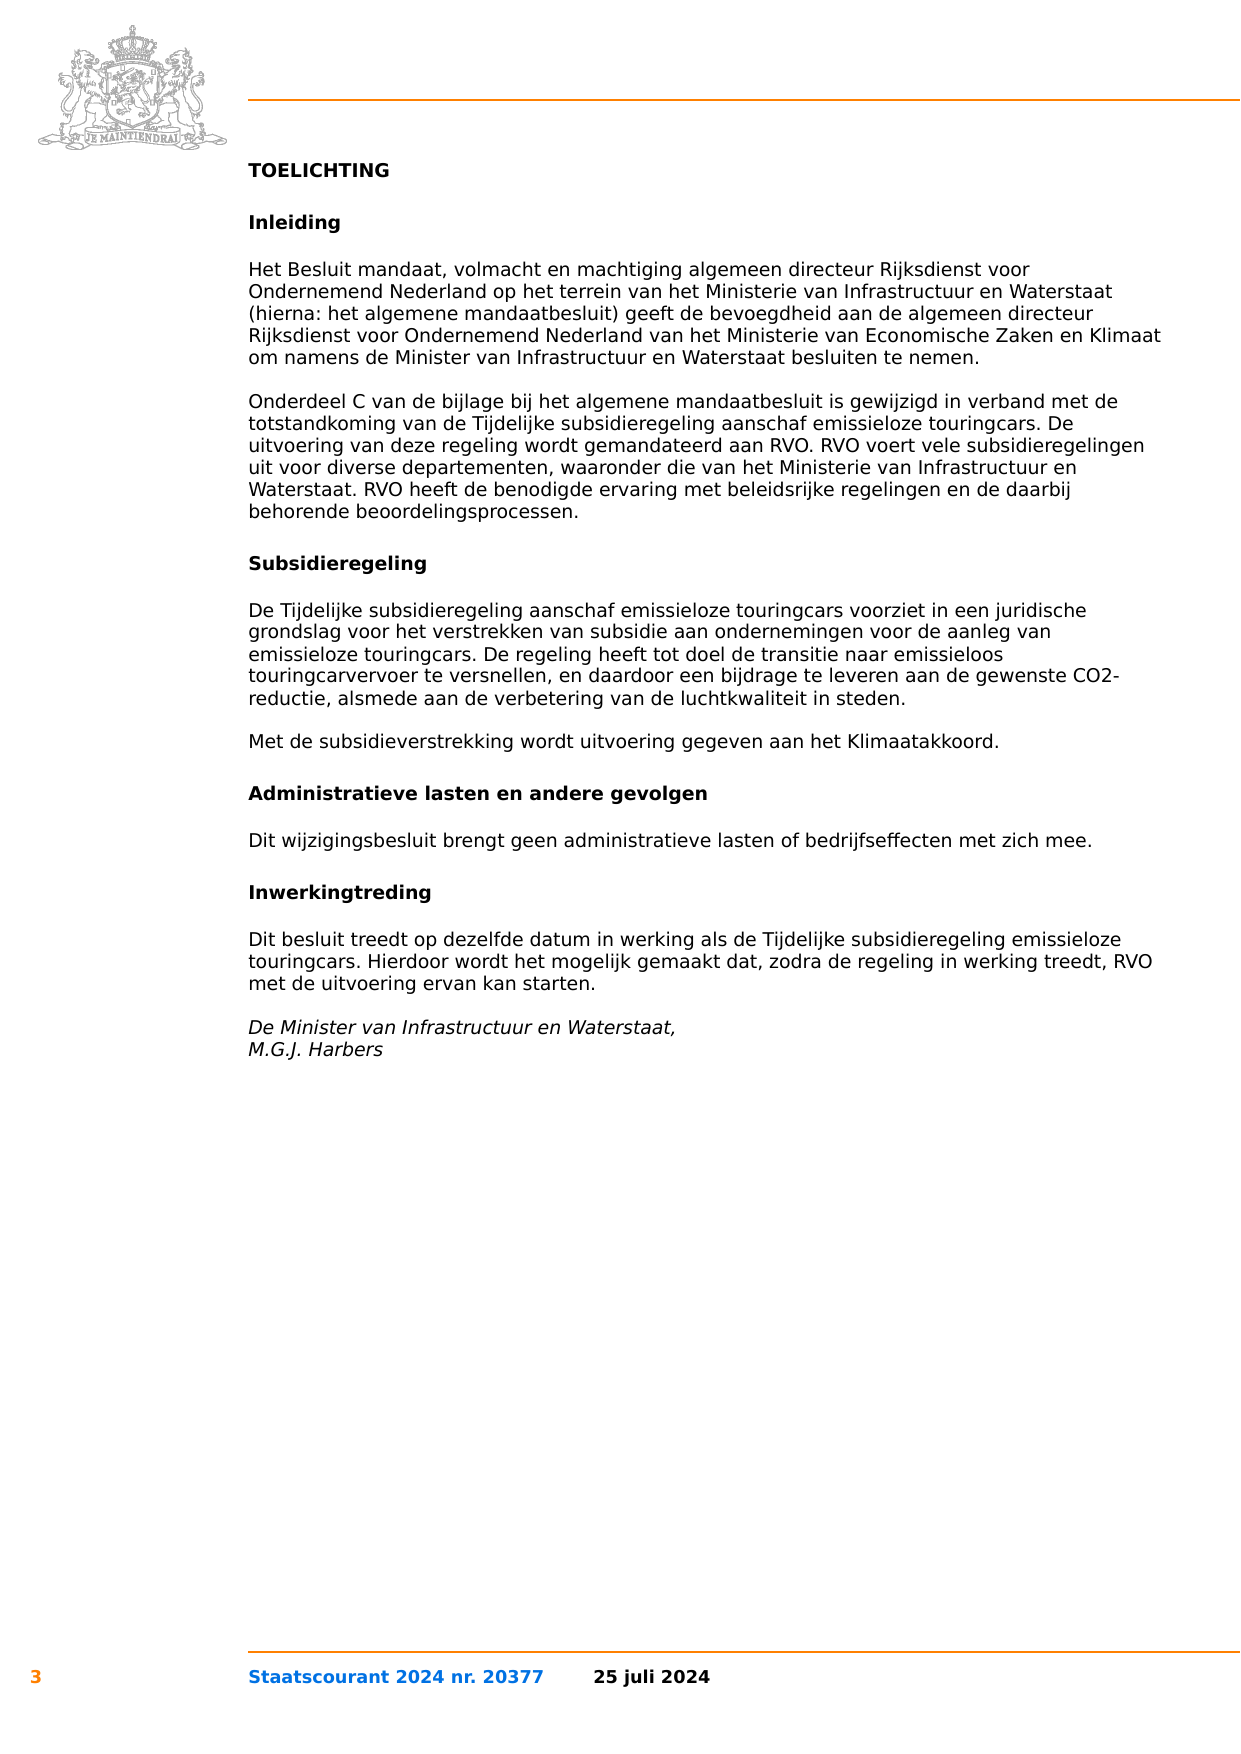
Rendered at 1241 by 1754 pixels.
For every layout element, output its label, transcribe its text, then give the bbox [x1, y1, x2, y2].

subtitle Inleiding [248, 212, 1163, 234]
text De Minister van Infrastructuur en Waterstaat, M.G.J. Harbers [248, 1017, 1163, 1061]
subtitle Inwerkingtreding [248, 882, 1163, 904]
text De Tijdelijke subsidieregeling aanschaf emissieloze touringcars voorziet in een juridische grondslag voor het verstrekken van subsidie aan ondernemingen voor de aanleg van emissieloze touringcars. De regeling heeft tot doel de transitie naar emissieloos touringcarvervoer te versnellen, en daardoor een bijdrage te leveren aan de gewenste CO2-reductie, alsmede aan de verbetering van de luchtkwaliteit in steden. [248, 599, 1163, 709]
subtitle Administratieve lasten en andere gevolgen [248, 783, 1163, 805]
text Dit wijzigingsbesluit brengt geen administratieve lasten of bedrijfseffecten met zich mee. [248, 830, 1163, 852]
subtitle TOELICHTING [248, 160, 1163, 182]
text Dit besluit treedt op dezelfde datum in werking als de Tijdelijke subsidieregeling emissieloze touringcars. Hierdoor wordt het mogelijk gemaakt dat, zodra de regeling in werking treedt, RVO met de uitvoering ervan kan starten. [248, 929, 1163, 995]
subtitle Subsidieregeling [248, 552, 1163, 574]
picture [38, 25, 227, 150]
text Onderdeel C van de bijlage bij het algemene mandaatbesluit is gewijzigd in verband met de totstandkoming van de Tijdelijke subsidieregeling aanschaf emissieloze touringcars. De uitvoering van deze regeling wordt gemandateerd aan RVO. RVO voert vele subsidieregelingen uit voor diverse departementen, waaronder die van het Ministerie van Infrastructuur en Waterstaat. RVO heeft de benodigde ervaring met beleidsrijke regelingen en de daarbij behorende beoordelingsprocessen. [248, 391, 1163, 522]
text Met de subsidieverstrekking wordt uitvoering gegeven aan het Klimaatakkoord. [248, 731, 1163, 753]
text Het Besluit mandaat, volmacht en machtiging algemeen directeur Rijksdienst voor Ondernemend Nederland op het terrein van het Ministerie van Infrastructuur en Waterstaat (hierna: het algemene mandaatbesluit) geeft de bevoegdheid aan de algemeen directeur Rijksdienst voor Ondernemend Nederland van het Ministerie van Economische Zaken en Klimaat om namens de Minister van Infrastructuur en Waterstaat besluiten te nemen. [248, 259, 1163, 369]
